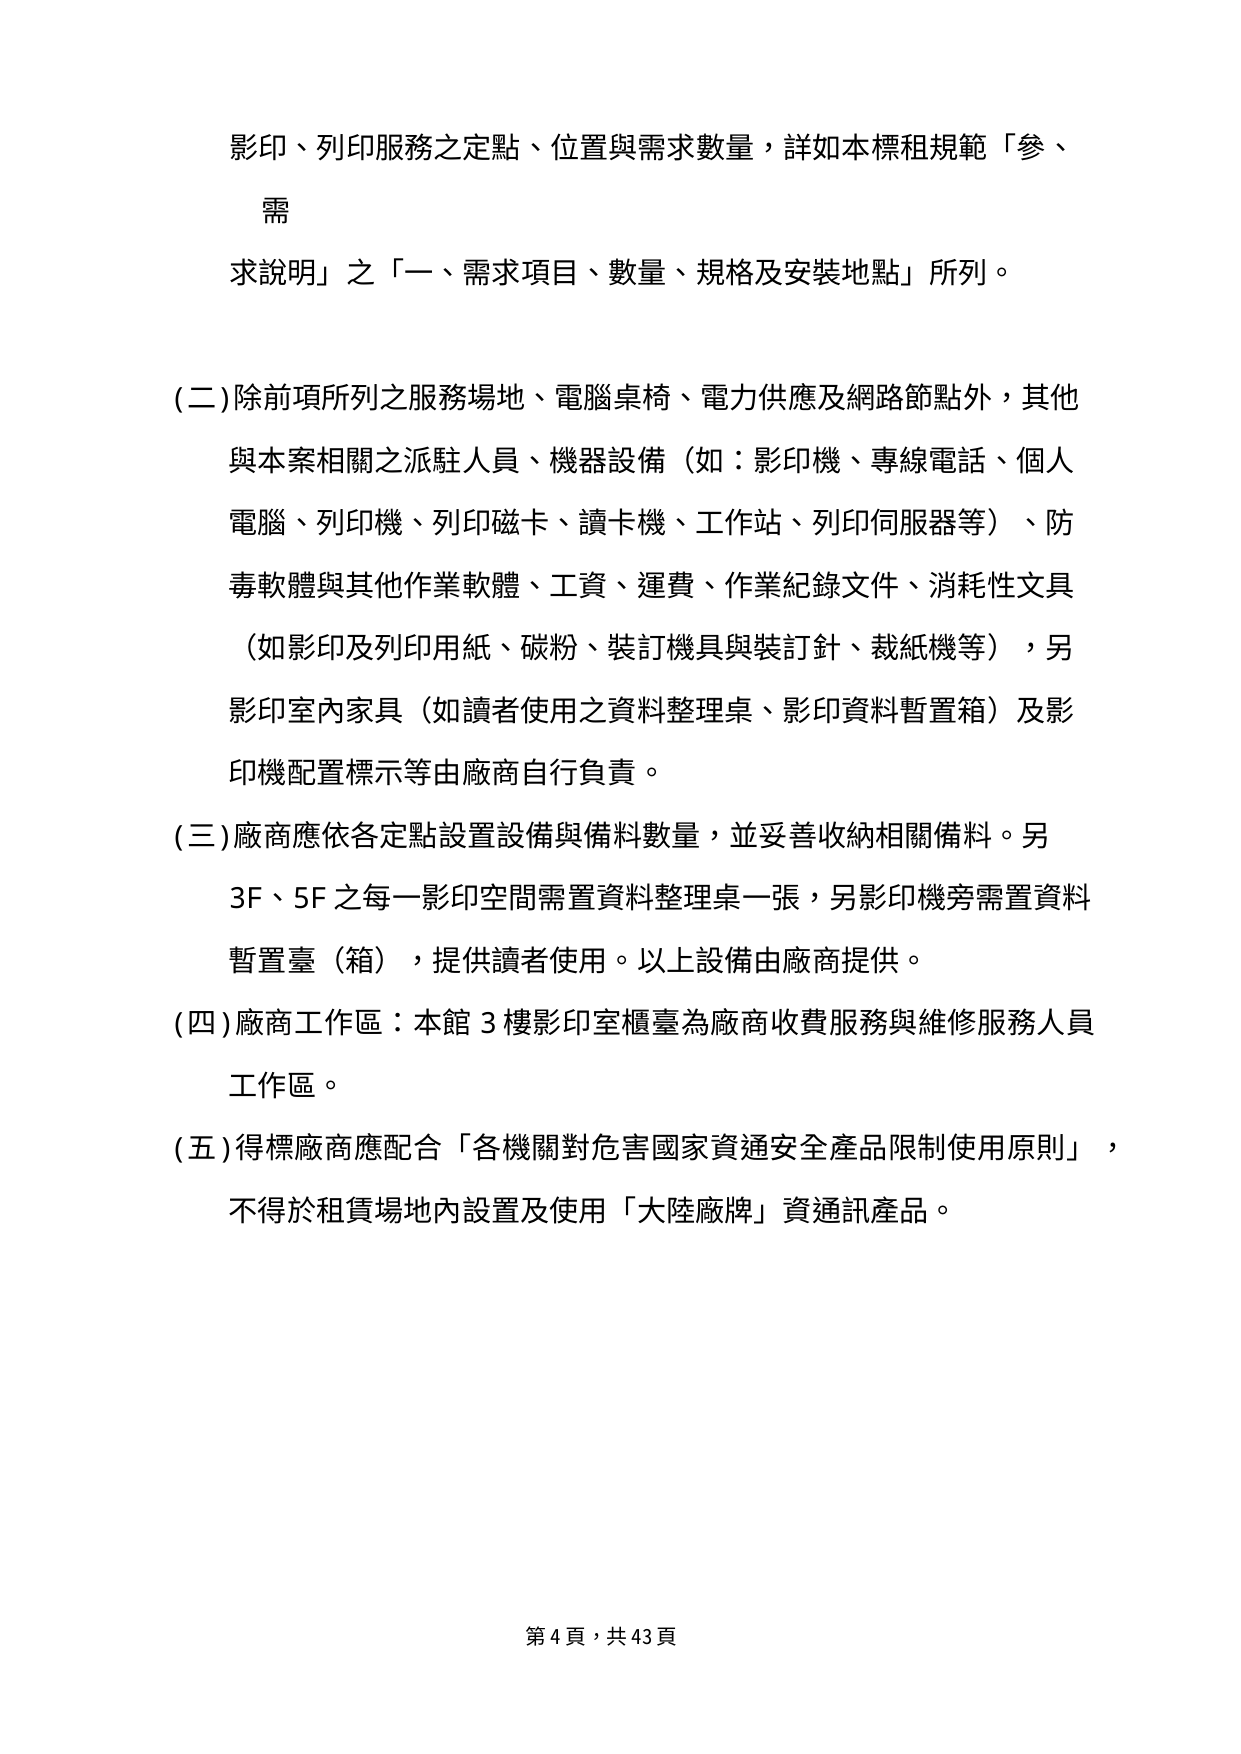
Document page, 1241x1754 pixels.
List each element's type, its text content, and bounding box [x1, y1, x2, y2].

text 求說明」之「一、需求項目、數量、規格及安裝地點」所列。 [229, 229, 1098, 292]
text (二)除前項所列之服務場地、電腦桌椅、電力供應及網路節點外，其他與本案相關之派駐人員、機器設備（如：影印機、專線電話、個人電腦、列印機、列印磁卡、讀卡機、工作站、列印伺服器等）、防毒軟體與其他作業軟體、工資、運費、作業紀錄文件、消耗性文具（如影印及列印用紙、碳粉、裝訂機具與裝訂針、裁紙機等），另影印室內家具（如讀者使用之資料整理桌、影印資料暫置箱）及影印機配置標示等由廠商自行負責。 [169, 354, 1098, 792]
text 影印、列印服務之定點、位置與需求數量，詳如本標租規範「參、需 [229, 104, 1098, 229]
text (四)廠商工作區：本館3樓影印室櫃臺為廠商收費服務與維修服務人員工作區。 [169, 979, 1098, 1104]
text (五)得標廠商應配合「各機關對危害國家資通安全產品限制使用原則」，不得於租賃場地內設置及使用「大陸廠牌」資通訊產品。 [169, 1104, 1098, 1229]
text (三)廠商應依各定點設置設備與備料數量，並妥善收納相關備料。另3F、5F之每一影印空間需置資料整理桌一張，另影印機旁需置資料暫置臺（箱），提供讀者使用。以上設備由廠商提供。 [169, 792, 1098, 979]
